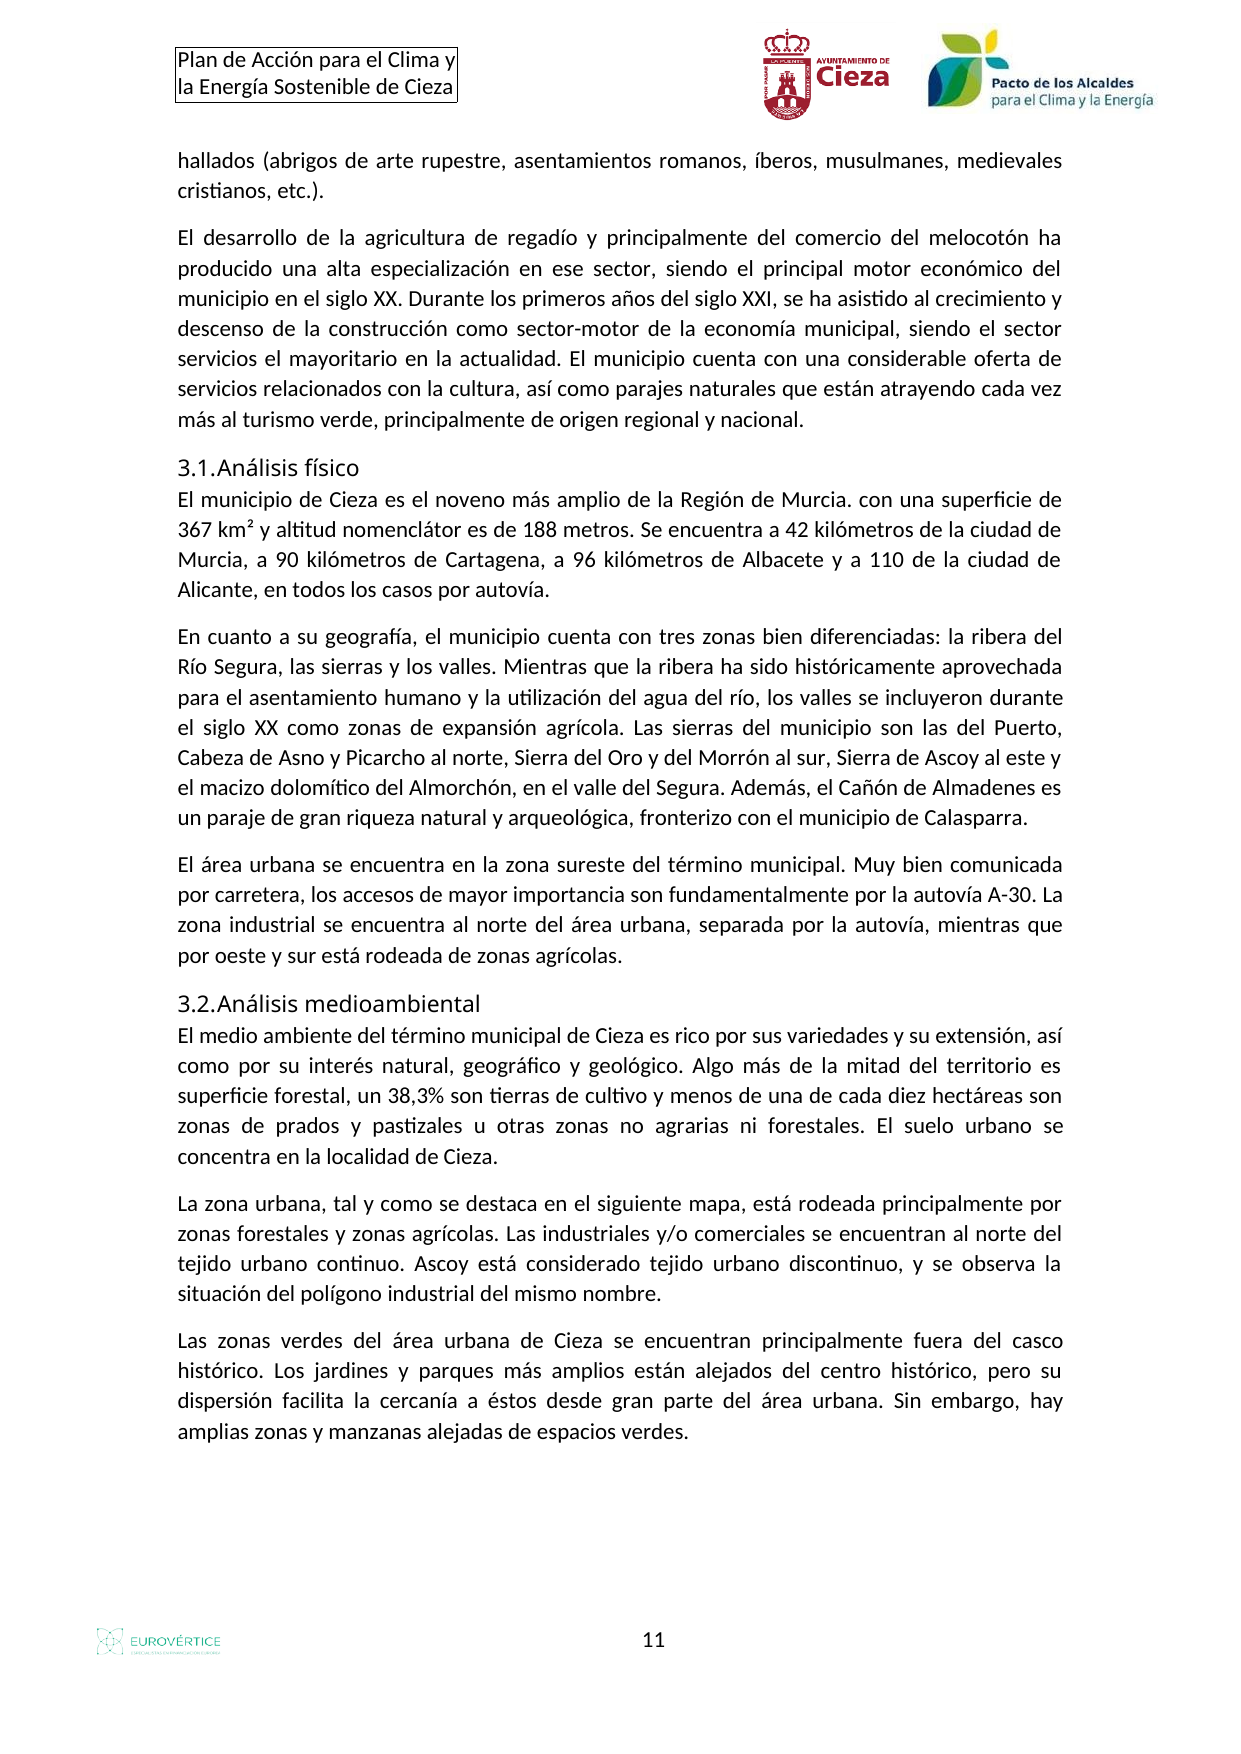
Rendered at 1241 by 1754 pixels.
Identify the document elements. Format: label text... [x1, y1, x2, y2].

list Análisis medioambiental [177, 988, 1107, 1019]
picture [921, 23, 1159, 114]
text El área urbana se encuentra en la zona sureste del término municipal. Muy bien comunicada por carretera, los accesos de mayor importancia son fundamentalmente por la autovía A-30. La zona industrial se encuentra al norte del área urbana, separada por la autovía, mientras que por oeste y sur está rodeada de zonas agrícolas. [177, 850, 1064, 969]
text Las zonas verdes del área urbana de Cieza se encuentran principalmente fuera del casco histórico. Los jardines y parques más amplios están alejados del centro histórico, pero su dispersión facilita la cercanía a éstos desde gran parte del área urbana. Sin embargo, hay amplias zonas y manzanas alejadas de espacios verdes. [177, 1326, 1064, 1445]
list Análisis físico [177, 451, 1107, 483]
text El municipio de Cieza es el noveno más amplio de la Región de Murcia. con una superficie de 367 km² y altitud nomenclátor es de 188 metros. Se encuentra a 42 kilómetros de la ciudad de Murcia, a 90 kilómetros de Cartagena, a 96 kilómetros de Albacete y a 110 de la ciudad de Alicante, en todos los casos por autovía. [177, 485, 1064, 603]
picture [755, 22, 897, 125]
picture [96, 1628, 221, 1655]
text hallados (abrigos de arte rupestre, asentamientos romanos, íberos, musulmanes, medievales cristianos, etc.). [177, 146, 1064, 204]
text El desarrollo de la agricultura de regadío y principalmente del comercio del melocotón ha producido una alta especialización en ese sector, siendo el principal motor económico del municipio en el siglo XX. Durante los primeros años del siglo XXI, se ha asistido al crecimiento y descenso de la construcción como sector-motor de la economía municipal, siendo el sector servicios el mayoritario en la actualidad. El municipio cuenta con una considerable oferta de servicios relacionados con la cultura, así como parajes naturales que están atrayendo cada vez más al turismo verde, principalmente de origen regional y nacional. [177, 223, 1063, 433]
text La zona urbana, tal y como se destaca en el siguiente mapa, está rodeada principalmente por zonas forestales y zonas agrícolas. Las industriales y/o comerciales se encuentran al norte del tejido urbano continuo. Ascoy está considerado tejido urbano discontinuo, y se observa la situación del polígono industrial del mismo nombre. [177, 1189, 1063, 1307]
text En cuanto a su geografía, el municipio cuenta con tres zonas bien diferenciadas: la ribera del Río Segura, las sierras y los valles. Mientras que la ribera ha sido históricamente aprovechada para el asentamiento humano y la utilización del agua del río, los valles se incluyeron durante el siglo XX como zonas de expansión agrícola. Las sierras del municipio son las del Puerto, Cabeza de Asno y Picarcho al norte, Sierra del Oro y del Morrón al sur, Sierra de Ascoy al este y el macizo dolomítico del Almorchón, en el valle del Segura. Además, el Cañón de Almadenes es un paraje de gran riqueza natural y arqueológica, fronterizo con el municipio de Calasparra. [177, 622, 1064, 832]
text El medio ambiente del término municipal de Cieza es rico por sus variedades y su extensión, así como por su interés natural, geográfico y geológico. Algo más de la mitad del territorio es superficie forestal, un 38,3% son tierras de cultivo y menos de una de cada diez hectáreas son zonas de prados y pastizales u otras zonas no agrarias ni forestales. El suelo urbano se concentra en la localidad de Cieza. [177, 1021, 1064, 1170]
